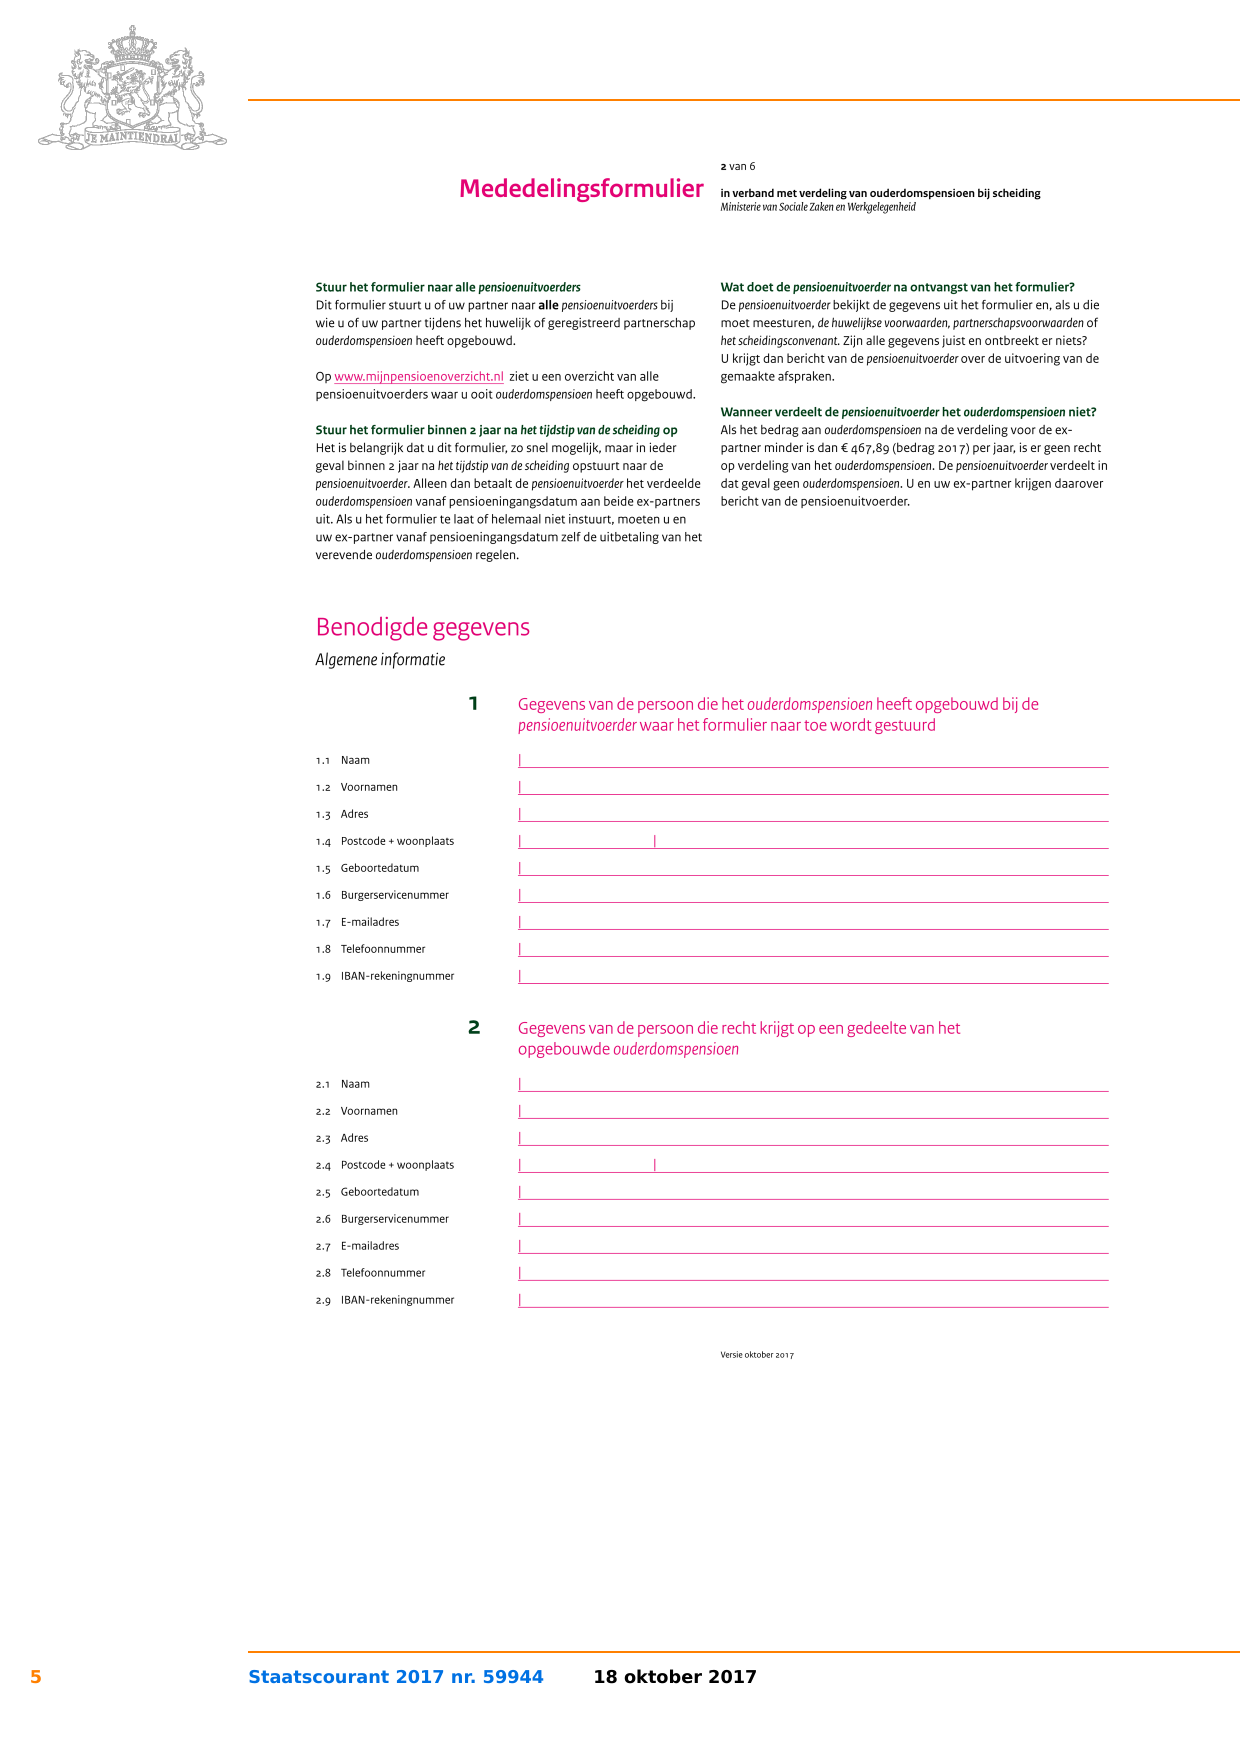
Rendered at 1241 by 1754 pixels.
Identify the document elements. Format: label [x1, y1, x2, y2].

picture [248, 130, 1134, 1382]
picture [38, 25, 227, 150]
